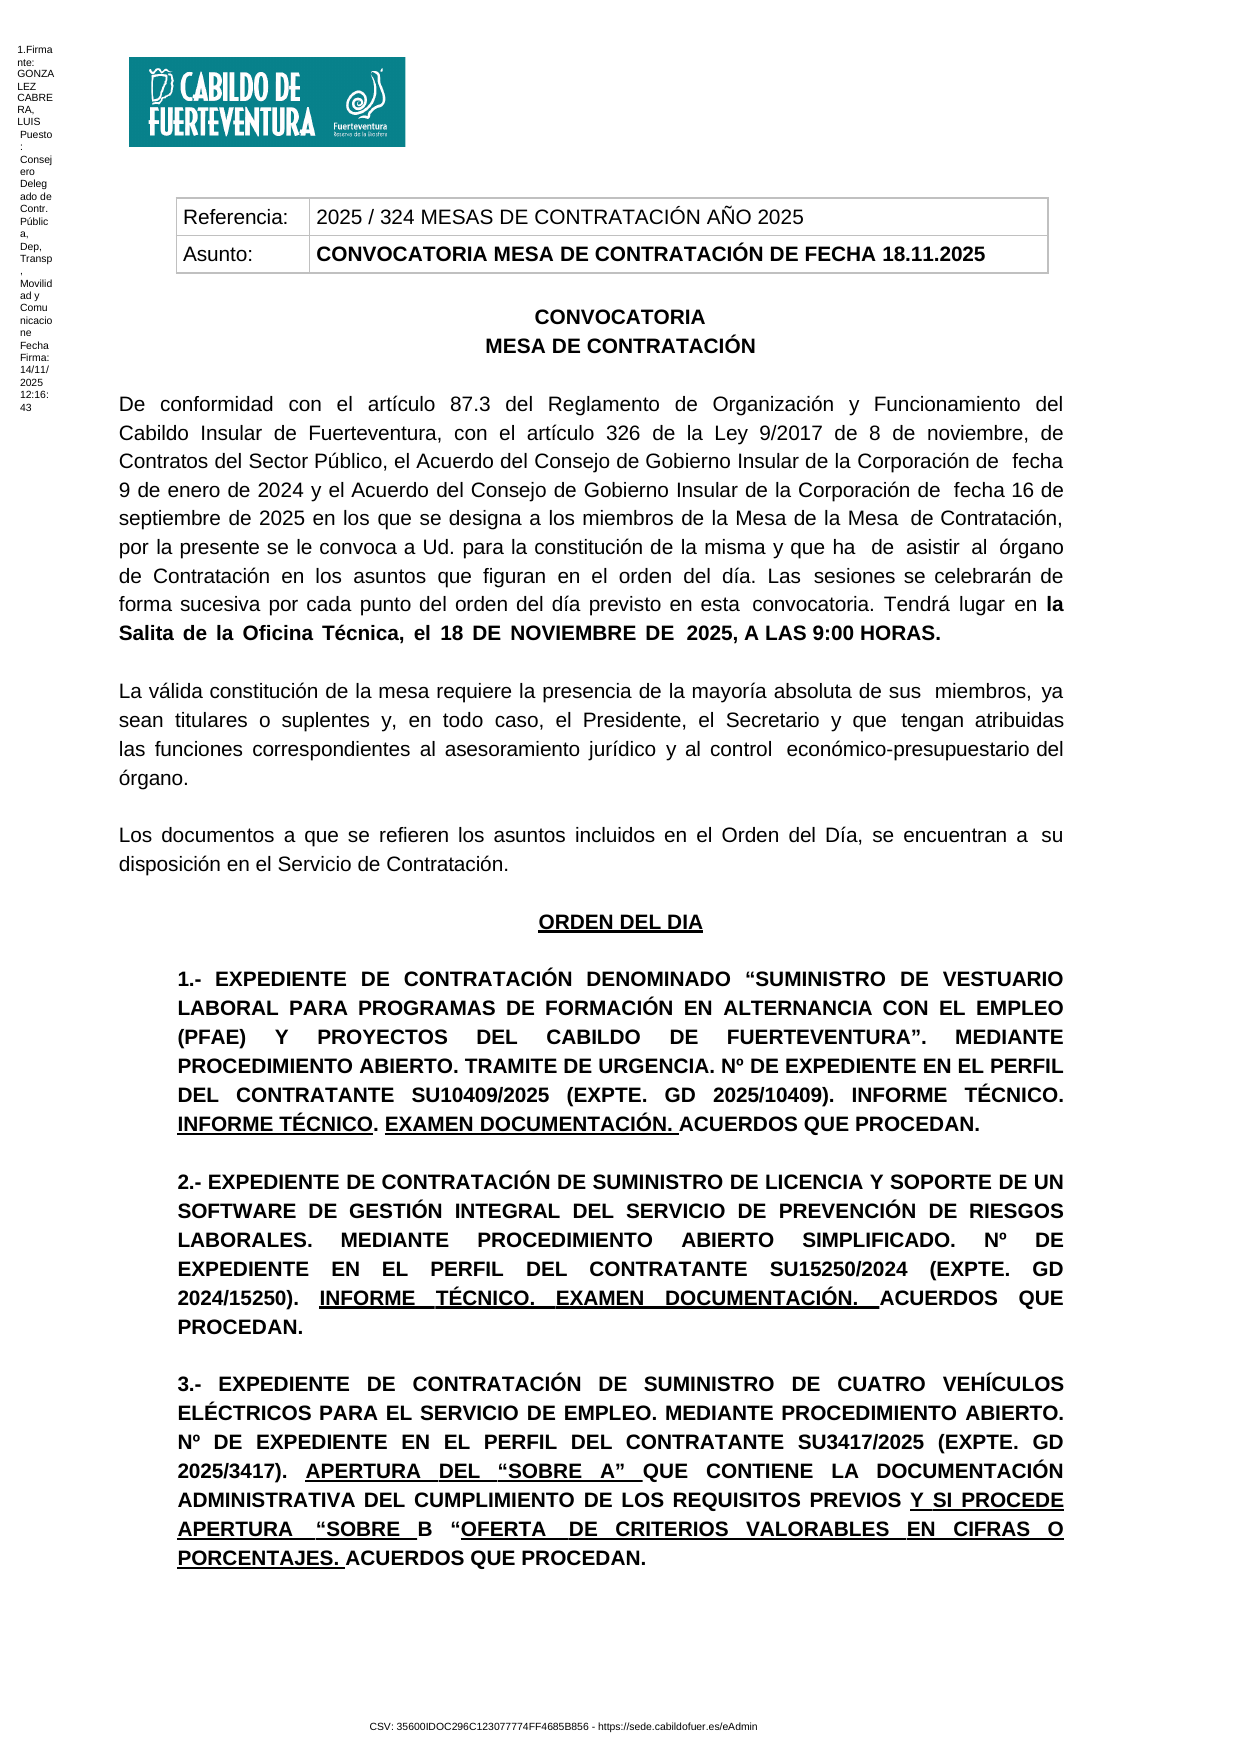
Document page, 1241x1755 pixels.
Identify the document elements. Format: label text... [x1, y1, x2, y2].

text 1.Firmante: GONZALEZ CABRERA, LUIS [17, 44, 54, 128]
subtitle ORDEN DEL DIA [119, 909, 1123, 933]
text 1.- EXPEDIENTE DE CONTRATACIÓN DENOMINADO “SUMINISTRO DE VESTUARIO LABORAL PARA PROGRAMAS DE FORMACIÓN EN ALTERNANCIA CON EL EMPLEO (PFAE) Y PROYECTOS DEL CABILDO DE FUERTEVENTURA”. MEDIANTE PROCEDIMIENTO ABIERTO. TRAMITE DE URGENCIA. Nº DE EXPEDIENTE EN EL PERFIL DEL CONTRATANTE SU10409/2025 (EXPTE. GD 2025/10409). INFORME TÉCNICO. INFORME TÉCNICO. EXAMEN DOCUMENTACIÓN. ACUERDOS QUE PROCEDAN. [177, 967, 1064, 1136]
table_cell CONVOCATORIA MESA DE CONTRATACIÓN DE FECHA 18.11.2025 [310, 236, 1047, 272]
text Los documentos a que se refieren los asuntos incluidos en el Orden del Día, se encuentran a su disposición en el Servicio de Contratación. [119, 823, 1064, 876]
text De conformidad con el artículo 87.3 del Reglamento de Organización y Funcionamiento del Cabildo Insular de Fuerteventura, con el artículo 326 de la Ley 9/2017 de 8 de noviembre, de Contratos del Sector Público, el Acuerdo del Consejo de Gobierno Insular de la Corporación de fecha 9 de enero de 2024 y el Acuerdo del Consejo de Gobierno Insular de la Corporación de fecha 16 de septiembre de 2025 en los que se designa a los miembros de la Mesa de la Mesa de Contratación, por la presente se le convoca a Ud. para la constitución de la misma y que ha de asistir al órgano de Contratación en los asuntos que figuran en el orden del día. Las sesiones se celebrarán de forma sucesiva por cada punto del orden del día previsto en esta convocatoria. Tendrá lugar en la Salita de la Oficina Técnica, el 18 DE NOVIEMBRE DE 2025, A LAS 9:00 HORAS. [119, 392, 1064, 645]
subtitle CONVOCATORIA MESA DE CONTRATACIÓN [485, 305, 756, 358]
text Puesto: Consejero Delegado de Contr. Pública, Dep, Transp, Movilidad y Comunicacione Fecha Firma: 14/11/2025 12:16:43 [20, 128, 53, 413]
table_header Referencia: [177, 199, 309, 234]
table_cell Asunto: [177, 236, 309, 272]
text 2.- EXPEDIENTE DE CONTRATACIÓN DE SUMINISTRO DE LICENCIA Y SOPORTE DE UN SOFTWARE DE GESTIÓN INTEGRAL DEL SERVICIO DE PREVENCIÓN DE RIESGOS LABORALES. MEDIANTE PROCEDIMIENTO ABIERTO SIMPLIFICADO. Nº DE EXPEDIENTE EN EL PERFIL DEL CONTRATANTE SU15250/2024 (EXPTE. GD 2024/15250). INFORME TÉCNICO. EXAMEN DOCUMENTACIÓN. ACUERDOS QUE PROCEDAN. [177, 1170, 1064, 1338]
text La válida constitución de la mesa requiere la presencia de la mayoría absoluta de sus miembros, ya sean titulares o suplentes y, en todo caso, el Presidente, el Secretario y que tengan atribuidas las funciones correspondientes al asesoramiento jurídico y al control económico-presupuestario del órgano. [119, 679, 1064, 789]
table_header 2025 / 324 MESAS DE CONTRATACIÓN AÑO 2025 [310, 199, 1047, 234]
text 3.- EXPEDIENTE DE CONTRATACIÓN DE SUMINISTRO DE CUATRO VEHÍCULOS ELÉCTRICOS PARA EL SERVICIO DE EMPLEO. MEDIANTE PROCEDIMIENTO ABIERTO. Nº DE EXPEDIENTE EN EL PERFIL DEL CONTRATANTE SU3417/2025 (EXPTE. GD 2025/3417). APERTURA DEL “SOBRE A” QUE CONTIENE LA DOCUMENTACIÓN ADMINISTRATIVA DEL CUMPLIMIENTO DE LOS REQUISITOS PREVIOS Y SI PROCEDE APERTURA “SOBRE B “OFERTA DE CRITERIOS VALORABLES EN CIFRAS O PORCENTAJES. ACUERDOS QUE PROCEDAN. [177, 1372, 1064, 1570]
